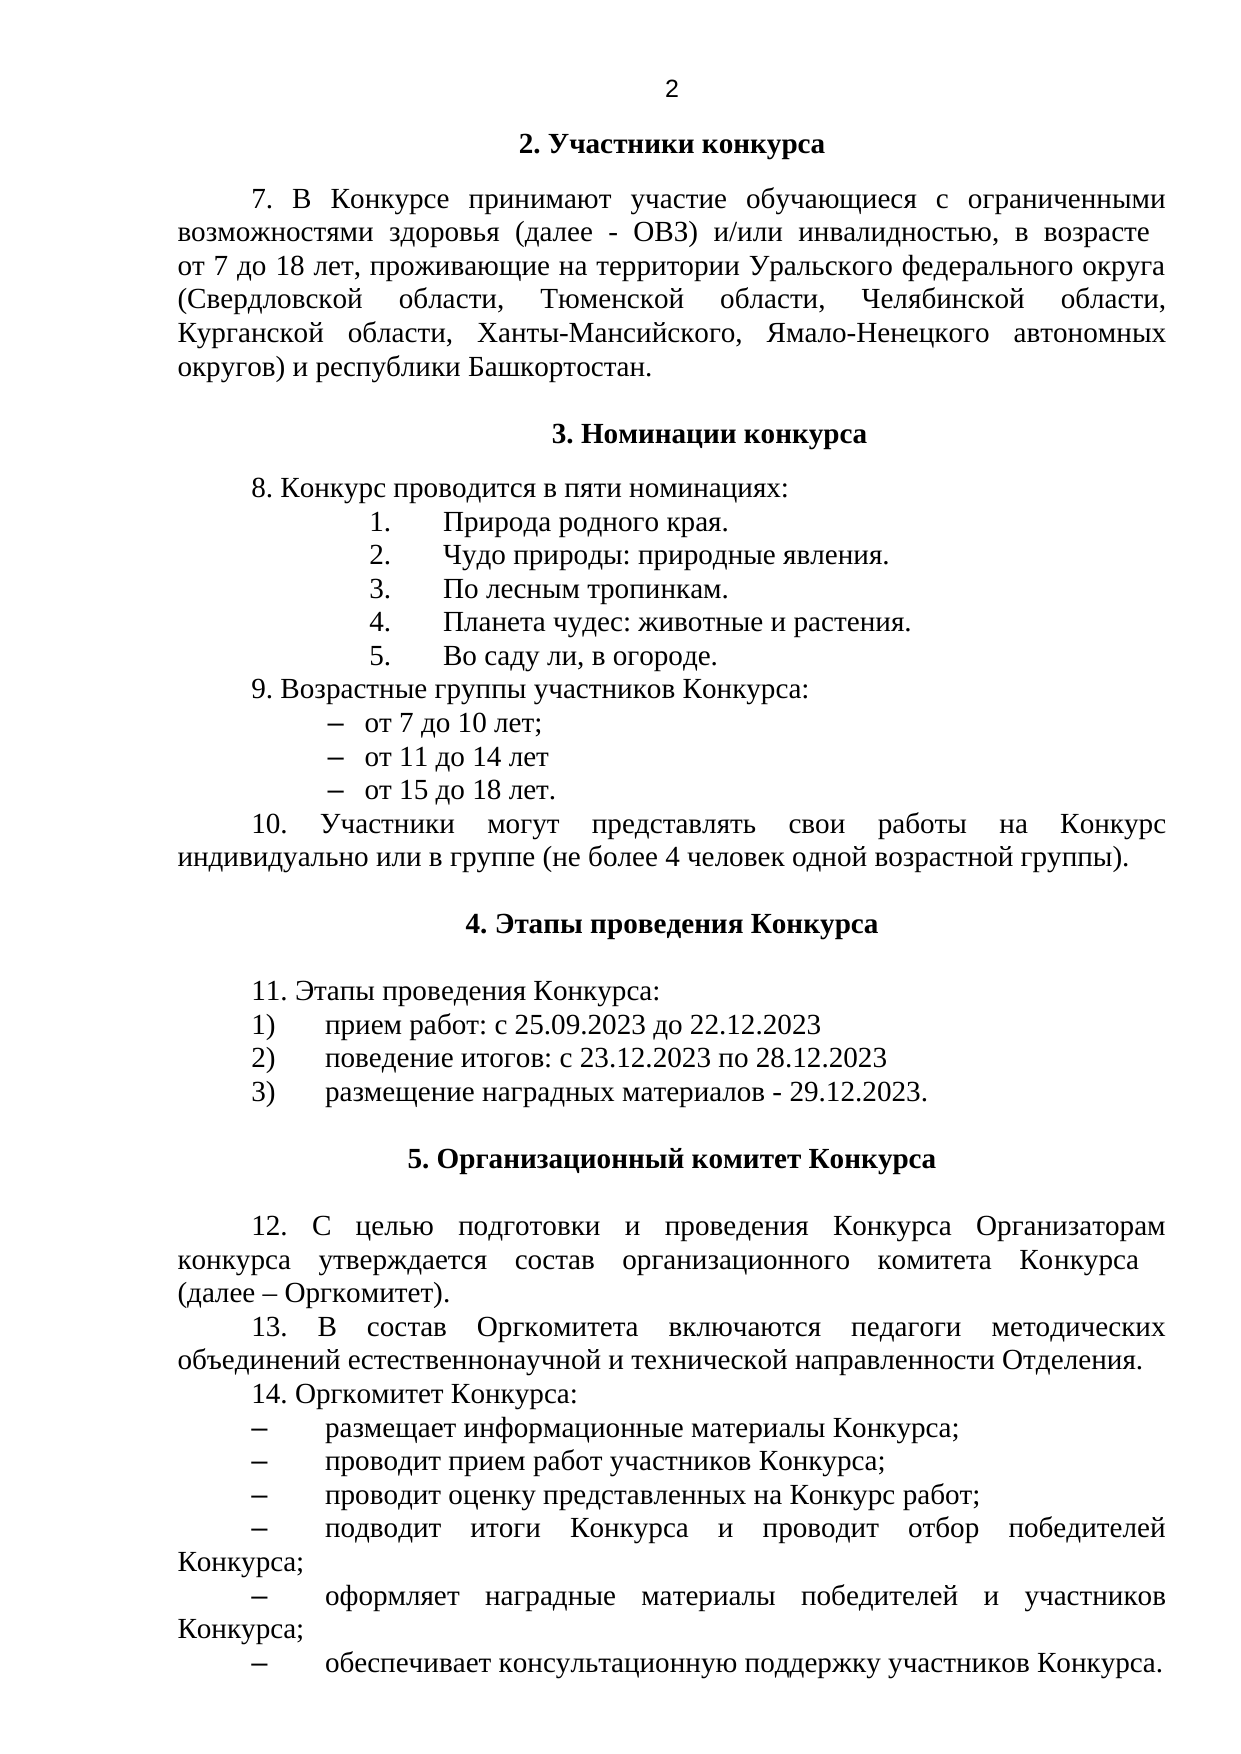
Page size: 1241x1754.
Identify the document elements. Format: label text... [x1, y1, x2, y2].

text 9. Возрастные группы участников Конкурса: [251, 671, 1167, 705]
list проводит оценку представленных на Конкурс работ; [177, 1477, 1167, 1511]
list Планета чудес: животные и растения. [369, 604, 1167, 638]
text 5. Организационный комитет Конкурса [177, 1141, 1167, 1175]
text 4. Этапы проведения Конкурса [177, 906, 1167, 940]
text 3. Номинации конкурса [177, 382, 1167, 449]
list от 11 до 14 лет [327, 738, 1167, 772]
text 12. С целью подготовки и проведения Конкурса Организаторам конкурса утверждается состав организационного комитета Конкурса (далее – Оргкомитет). [177, 1208, 1167, 1309]
list проводит прием работ участников Конкурса; [177, 1443, 1167, 1477]
list Природа родного края. [369, 504, 1167, 537]
list подводит итоги Конкурса и проводит отбор победителей Конкурса; [177, 1511, 1167, 1578]
text 13. В состав Оргкомитета включаются педагоги методических объединений естественнонаучной и технической направленности Отделения. [177, 1309, 1167, 1376]
list обеспечивает консультационную поддержку участников Конкурса. [177, 1645, 1167, 1678]
text 7. В Конкурсе принимают участие обучающиеся с ограниченными возможностями здоровья (далее - ОВЗ) и/или инвалидностью, в возрасте от 7 до 18 лет, проживающие на территории Уральского федерального округа (Свердловской области, Тюменской области, Челябинской области, Курганской области, Ханты-Мансийского, Ямало-Ненецкого автономных округов) и республики Башкортостан. [177, 181, 1167, 382]
list размещает информационные материалы Конкурса; [177, 1409, 1167, 1443]
list прием работ: с 25.09.2023 до 22.12.2023 [177, 1007, 1167, 1041]
text 8. Конкурс проводится в пяти номинациях: [251, 470, 1167, 504]
text 10. Участники могут представлять свои работы на Конкурс индивидуально или в группе (не более 4 человек одной возрастной группы). [177, 806, 1167, 873]
list оформляет наградные материалы победителей и участников Конкурса; [177, 1578, 1167, 1645]
list от 15 до 18 лет. [327, 772, 1167, 806]
list от 7 до 10 лет; [327, 705, 1167, 738]
list Во саду ли, в огороде. [369, 638, 1167, 671]
list поведение итогов: с 23.12.2023 по 28.12.2023 [177, 1041, 1167, 1074]
list По лесным тропинкам. [369, 571, 1167, 604]
list Чудо природы: природные явления. [369, 537, 1167, 571]
list размещение наградных материалов - 29.12.2023. [177, 1074, 1167, 1108]
text 11. Этапы проведения Конкурса: [177, 973, 1167, 1007]
text 2. Участники конкурса [177, 127, 1167, 160]
text 14. Оргкомитет Конкурса: [177, 1376, 1167, 1409]
